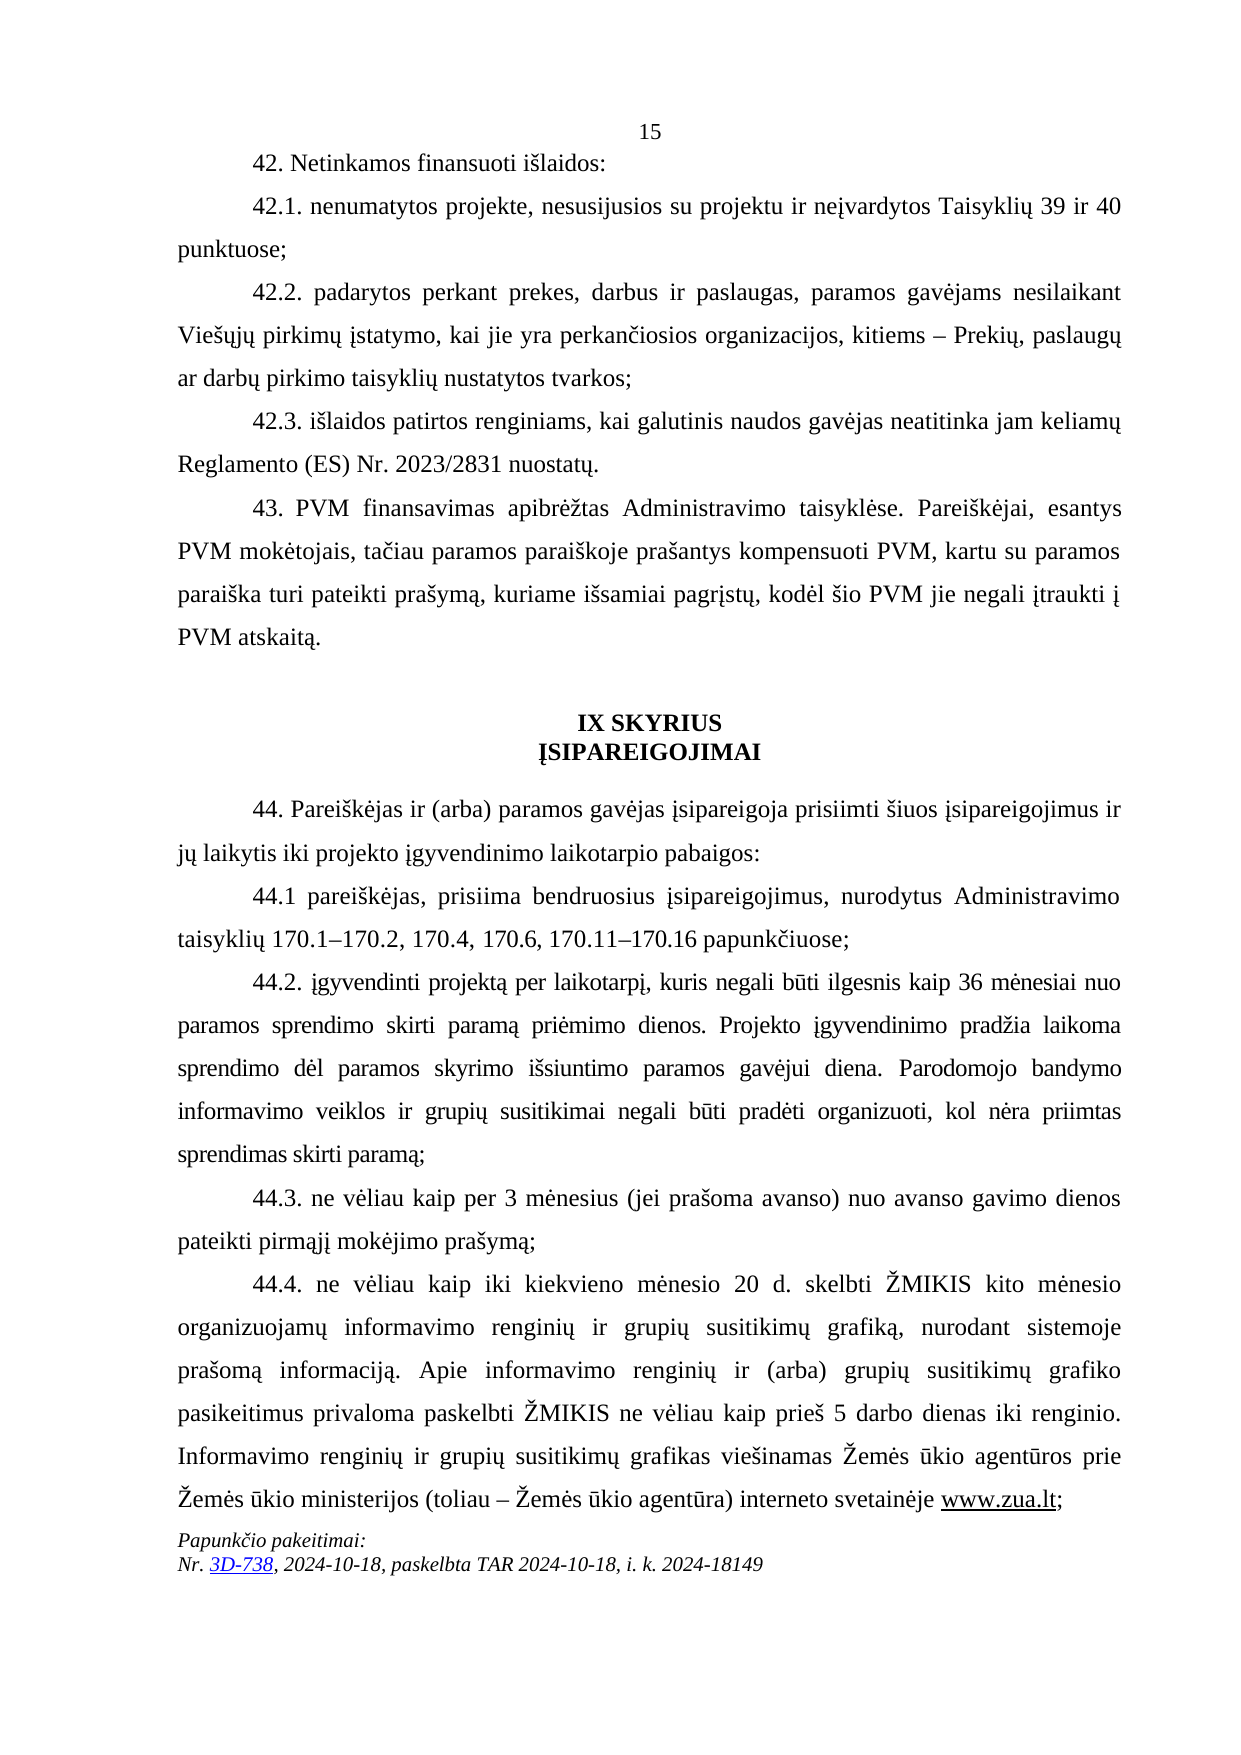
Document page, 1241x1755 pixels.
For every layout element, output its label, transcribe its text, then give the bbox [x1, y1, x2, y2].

text ĮSIPAREIGOJIMAI [177, 737, 1122, 766]
text Nr. 3D-738, 2024-10-18, paskelbta TAR 2024-10-18, i. k. 2024-18149 [177, 1552, 1122, 1576]
text 44.2. įgyvendinti projektą per laikotarpį, kuris negali būti ilgesnis kaip 36 mėnesiai nuo paramos sprendimo skirti paramą priėmimo dienos. Projekto įgyvendinimo pradžia laikoma sprendimo dėl paramos skyrimo išsiuntimo paramos gavėjui diena. Parodomojo bandymo informavimo veiklos ir grupių susitikimai negali būti pradėti organizuoti, kol nėra priimtas sprendimas skirti paramą; [177, 967, 1122, 1168]
text 42.2. padarytos perkant prekes, darbus ir paslaugas, paramos gavėjams nesilaikant Viešųjų pirkimų įstatymo, kai jie yra perkančiosios organizacijos, kitiems – Prekių, paslaugų ar darbų pirkimo taisyklių nustatytos tvarkos; [177, 277, 1122, 392]
text 44.1 pareiškėjas, prisiima bendruosius įsipareigojimus, nurodytus Administravimo taisyklių 170.1–170.2, 170.4, 170.6, 170.11–170.16 papunkčiuose; [177, 881, 1122, 953]
text 42.3. išlaidos patirtos renginiams, kai galutinis naudos gavėjas neatitinka jam keliamų Reglamento (ES) Nr. 2023/2831 nuostatų. [177, 406, 1122, 478]
text 42. Netinkamos finansuoti išlaidos: [177, 148, 1122, 176]
text Papunkčio pakeitimai: [177, 1528, 1122, 1552]
text 44.3. ne vėliau kaip per 3 mėnesius (jei prašoma avanso) nuo avanso gavimo dienos pateikti pirmąjį mokėjimo prašymą; [177, 1183, 1122, 1254]
text 43. PVM finansavimas apibrėžtas Administravimo taisyklėse. Pareiškėjai, esantys PVM mokėtojais, tačiau paramos paraiškoje prašantys kompensuoti PVM, kartu su paramos paraiška turi pateikti prašymą, kuriame išsamiai pagrįstų, kodėl šio PVM jie negali įtraukti į PVM atskaitą. [177, 493, 1122, 651]
text 44.4. ne vėliau kaip iki kiekvieno mėnesio 20 d. skelbti ŽMIKIS kito mėnesio organizuojamų informavimo renginių ir grupių susitikimų grafiką, nurodant sistemoje prašomą informaciją. Apie informavimo renginių ir (arba) grupių susitikimų grafiko pasikeitimus privaloma paskelbti ŽMIKIS ne vėliau kaip prieš 5 darbo dienas iki renginio. Informavimo renginių ir grupių susitikimų grafikas viešinamas Žemės ūkio agentūros prie Žemės ūkio ministerijos (toliau – Žemės ūkio agentūra) interneto svetainėje www.zua.lt; [177, 1269, 1122, 1513]
text 44. Pareiškėjas ir (arba) paramos gavėjas įsipareigoja prisiimti šiuos įsipareigojimus ir jų laikytis iki projekto įgyvendinimo laikotarpio pabaigos: [177, 794, 1122, 866]
text 42.1. nenumatytos projekte, nesusijusios su projektu ir neįvardytos Taisyklių 39 ir 40 punktuose; [177, 191, 1122, 263]
text IX SKYRIUS [177, 708, 1122, 737]
